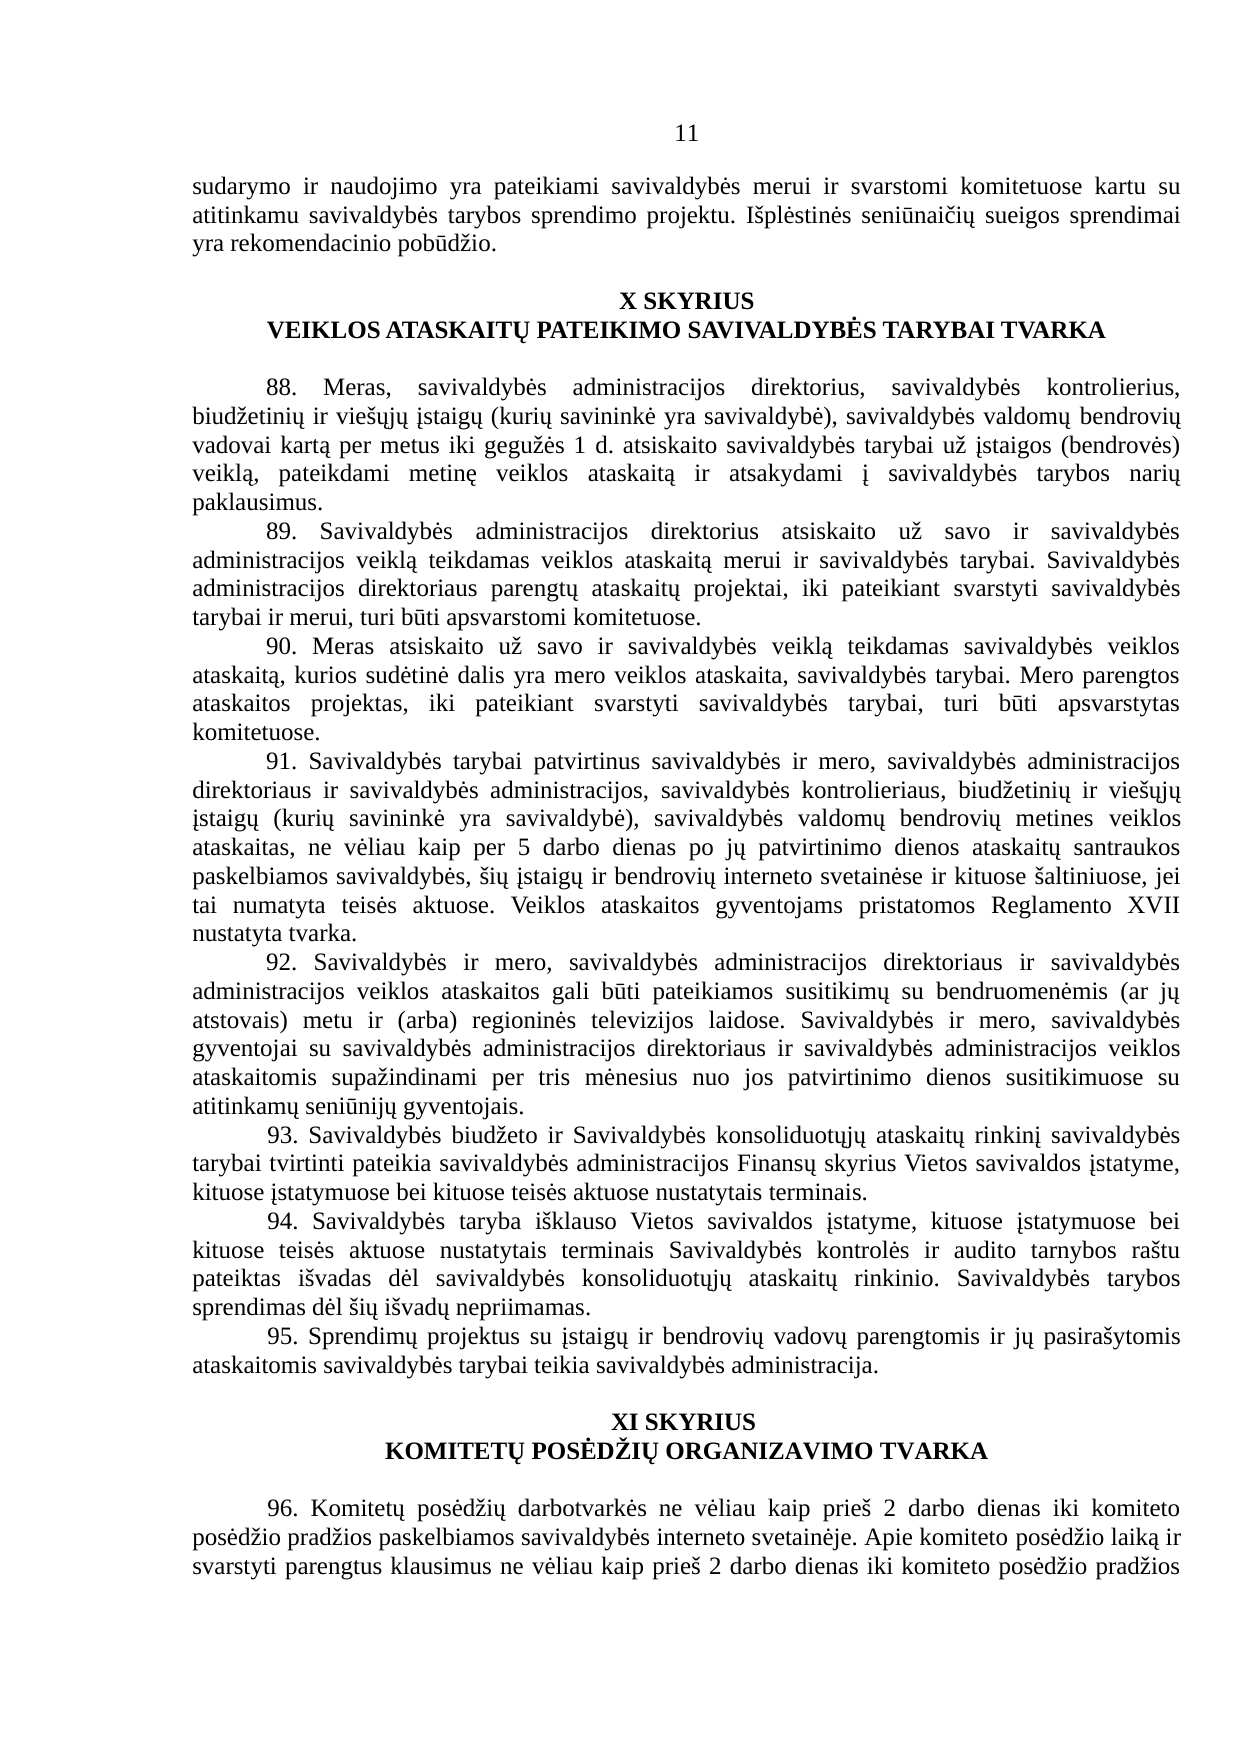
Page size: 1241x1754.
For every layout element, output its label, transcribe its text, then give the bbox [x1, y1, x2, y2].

text 93. Savivaldybės biudžeto ir Savivaldybės konsoliduotųjų ataskaitų rinkinį savivaldybės tarybai tvirtinti pateikia savivaldybės administracijos Finansų skyrius Vietos savivaldos įstatyme, kituose įstatymuose bei kituose teisės aktuose nustatytais terminais. [192, 1120, 1181, 1206]
text 90. Meras atsiskaito už savo ir savivaldybės veiklą teikdamas savivaldybės veiklos ataskaitą, kurios sudėtinė dalis yra mero veiklos ataskaita, savivaldybės tarybai. Mero parengtos ataskaitos projektas, iki pateikiant svarstyti savivaldybės tarybai, turi būti apsvarstytas komitetuose. [192, 631, 1181, 746]
text 95. Sprendimų projektus su įstaigų ir bendrovių vadovų parengtomis ir jų pasirašytomis ataskaitomis savivaldybės tarybai teikia savivaldybės administracija. [192, 1321, 1181, 1378]
text 89. Savivaldybės administracijos direktorius atsiskaito už savo ir savivaldybės administracijos veiklą teikdamas veiklos ataskaitą merui ir savivaldybės tarybai. Savivaldybės administracijos direktoriaus parengtų ataskaitų projektai, iki pateikiant svarstyti savivaldybės tarybai ir merui, turi būti apsvarstomi komitetuose. [192, 516, 1181, 631]
text 96. Komitetų posėdžių darbotvarkės ne vėliau kaip prieš 2 darbo dienas iki komiteto posėdžio pradžios paskelbiamos savivaldybės interneto svetainėje. Apie komiteto posėdžio laiką ir svarstyti parengtus klausimus ne vėliau kaip prieš 2 darbo dienas iki komiteto posėdžio pradžios [192, 1493, 1181, 1580]
text 92. Savivaldybės ir mero, savivaldybės administracijos direktoriaus ir savivaldybės administracijos veiklos ataskaitos gali būti pateikiamos susitikimų su bendruomenėmis (ar jų atstovais) metu ir (arba) regioninės televizijos laidose. Savivaldybės ir mero, savivaldybės gyventojai su savivaldybės administracijos direktoriaus ir savivaldybės administracijos veiklos ataskaitomis supažindinami per tris mėnesius nuo jos patvirtinimo dienos susitikimuose su atitinkamų seniūnijų gyventojais. [192, 947, 1181, 1120]
text 94. Savivaldybės taryba išklauso Vietos savivaldos įstatyme, kituose įstatymuose bei kituose teisės aktuose nustatytais terminais Savivaldybės kontrolės ir audito tarnybos raštu pateiktas išvadas dėl savivaldybės konsoliduotųjų ataskaitų rinkinio. Savivaldybės tarybos sprendimas dėl šių išvadų nepriimamas. [192, 1206, 1181, 1321]
text XI SKYRIUS [192, 1407, 1181, 1436]
text 91. Savivaldybės tarybai patvirtinus savivaldybės ir mero, savivaldybės administracijos direktoriaus ir savivaldybės administracijos, savivaldybės kontrolieriaus, biudžetinių ir viešųjų įstaigų (kurių savininkė yra savivaldybė), savivaldybės valdomų bendrovių metines veiklos ataskaitas, ne vėliau kaip per 5 darbo dienas po jų patvirtinimo dienos ataskaitų santraukos paskelbiamos savivaldybės, šių įstaigų ir bendrovių interneto svetainėse ir kituose šaltiniuose, jei tai numatyta teisės aktuose. Veiklos ataskaitos gyventojams pristatomos Reglamento XVII nustatyta tvarka. [192, 746, 1181, 947]
text KOMITETŲ POSĖDŽIŲ ORGANIZAVIMO TVARKA [192, 1436, 1181, 1465]
text 88. Meras, savivaldybės administracijos direktorius, savivaldybės kontrolierius, biudžetinių ir viešųjų įstaigų (kurių savininkė yra savivaldybė), savivaldybės valdomų bendrovių vadovai kartą per metus iki gegužės 1 d. atsiskaito savivaldybės tarybai už įstaigos (bendrovės) veiklą, pateikdami metinę veiklos ataskaitą ir atsakydami į savivaldybės tarybos narių paklausimus. [192, 372, 1181, 516]
text VEIKLOS ATASKAITŲ PATEIKIMO SAVIVALDYBĖS TARYBAI TVARKA [192, 315, 1181, 343]
text sudarymo ir naudojimo yra pateikiami savivaldybės merui ir svarstomi komitetuose kartu su atitinkamu savivaldybės tarybos sprendimo projektu. Išplėstinės seniūnaičių sueigos sprendimai yra rekomendacinio pobūdžio. [192, 171, 1181, 257]
text X SKYRIUS [192, 286, 1181, 315]
